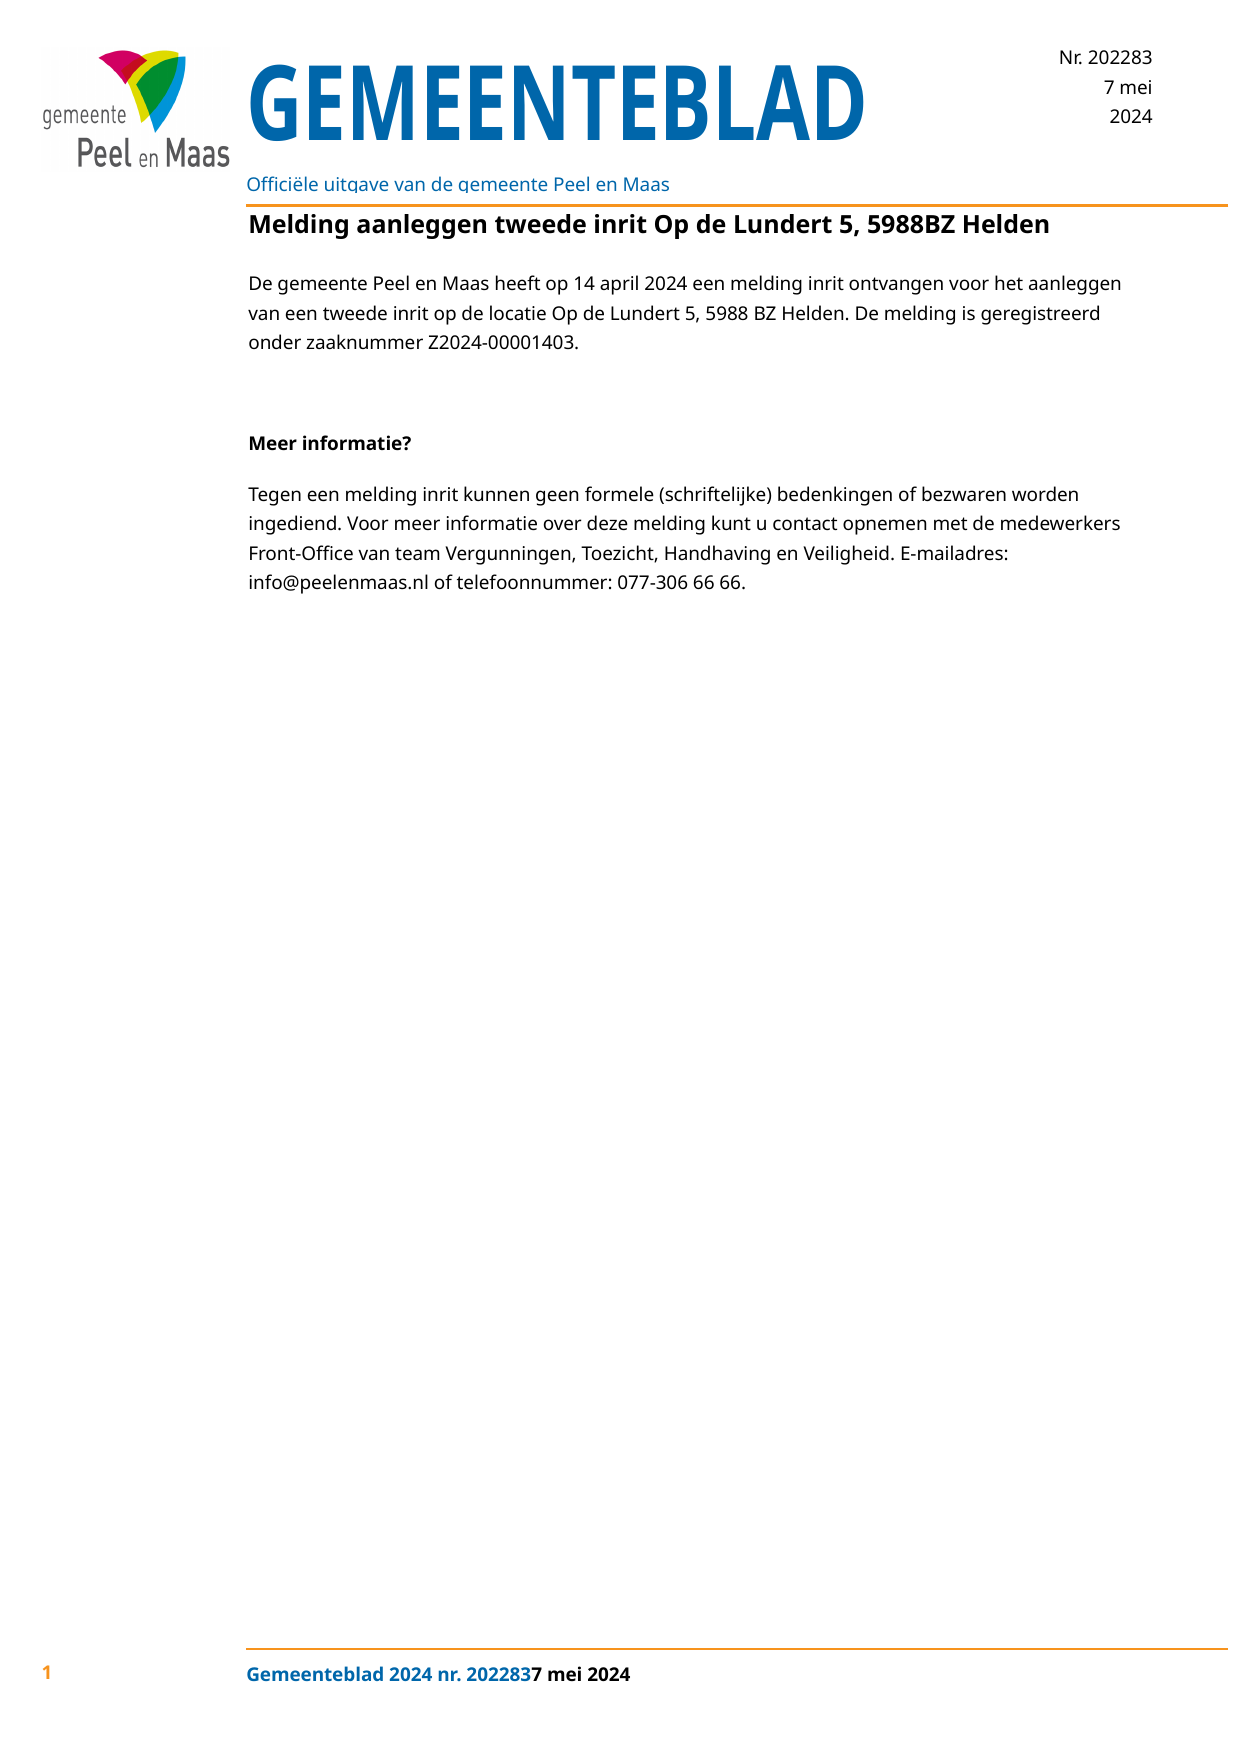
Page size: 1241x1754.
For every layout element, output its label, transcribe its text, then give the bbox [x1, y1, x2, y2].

text Tegen een melding inrit kunnen geen formele (schriftelijke) bedenkingen of bezwaren worden ingediend. Voor meer informatie over deze melding kunt u contact opnemen met de medewerkers Front-Office van team Vergunningen, Toezicht, Handhaving en Veiligheid. E-mailadres: info@peelenmaas.nl of telefoonnummer: 077-306 66 66. [248, 481, 1152, 595]
text De gemeente Peel en Maas heeft op 14 april 2024 een melding inrit ontvangen voor het aanleggen van een tweede inrit op de locatie Op de Lundert 5, 5988 BZ Helden. De melding is geregistreerd onder zaaknummer Z2024-00001403. [248, 270, 1152, 355]
text Meer informatie? [248, 430, 1152, 456]
text Melding aanleggen tweede inrit Op de Lundert 5, 5988BZ Helden [248, 207, 1152, 241]
picture [41, 47, 231, 172]
